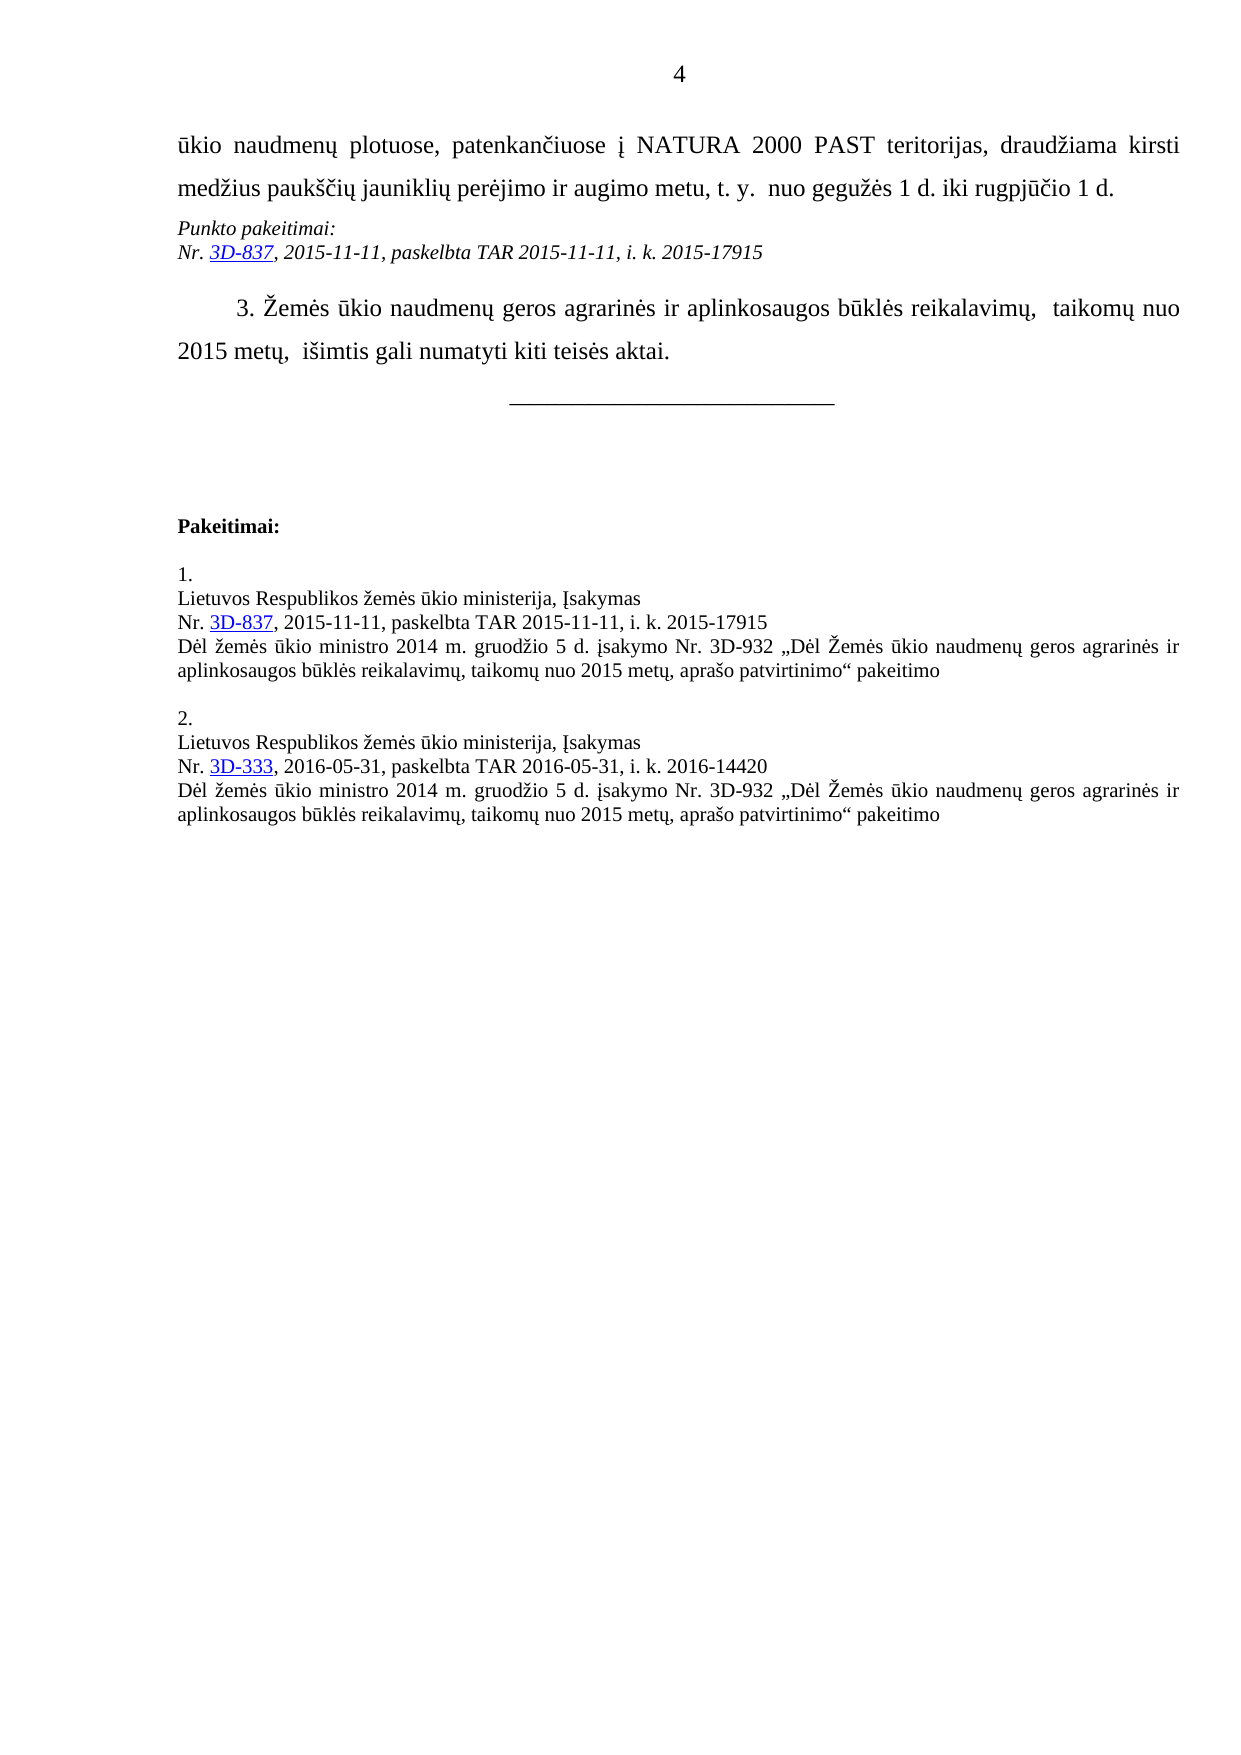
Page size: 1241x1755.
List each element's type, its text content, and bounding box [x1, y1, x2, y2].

text 1. [177, 562, 1181, 586]
text Lietuvos Respublikos žemės ūkio ministerija, Įsakymas [177, 730, 1181, 754]
text Pakeitimai: [177, 514, 1181, 538]
text Punkto pakeitimai: [177, 216, 1181, 240]
text 2. [177, 706, 1181, 730]
text Lietuvos Respublikos žemės ūkio ministerija, Įsakymas [177, 586, 1181, 610]
text Dėl žemės ūkio ministro 2014 m. gruodžio 5 d. įsakymo Nr. 3D-932 „Dėl Žemės ūkio naudmenų geros agrarinės ir aplinkosaugos būklės reikalavimų, taikomų nuo 2015 metų, aprašo patvirtinimo“ pakeitimo [177, 778, 1181, 826]
text Dėl žemės ūkio ministro 2014 m. gruodžio 5 d. įsakymo Nr. 3D-932 „Dėl Žemės ūkio naudmenų geros agrarinės ir aplinkosaugos būklės reikalavimų, taikomų nuo 2015 metų, aprašo patvirtinimo“ pakeitimo [177, 634, 1181, 682]
text Nr. 3D-837, 2015-11-11, paskelbta TAR 2015-11-11, i. k. 2015-17915 [177, 610, 1181, 634]
text __________________________ [162, 379, 1181, 408]
text ūkio naudmenų plotuose, patenkančiuose į NATURA 2000 PAST teritorijas, draudžiama kirsti medžius paukščių jauniklių perėjimo ir augimo metu, t. y. nuo gegužės 1 d. iki rugpjūčio 1 d. [177, 130, 1181, 202]
text 3. Žemės ūkio naudmenų geros agrarinės ir aplinkosaugos būklės reikalavimų, taikomų nuo 2015 metų, išimtis gali numatyti kiti teisės aktai. [177, 293, 1181, 365]
text Nr. 3D-333, 2016-05-31, paskelbta TAR 2016-05-31, i. k. 2016-14420 [177, 754, 1181, 778]
text Nr. 3D-837, 2015-11-11, paskelbta TAR 2015-11-11, i. k. 2015-17915 [177, 240, 1181, 264]
